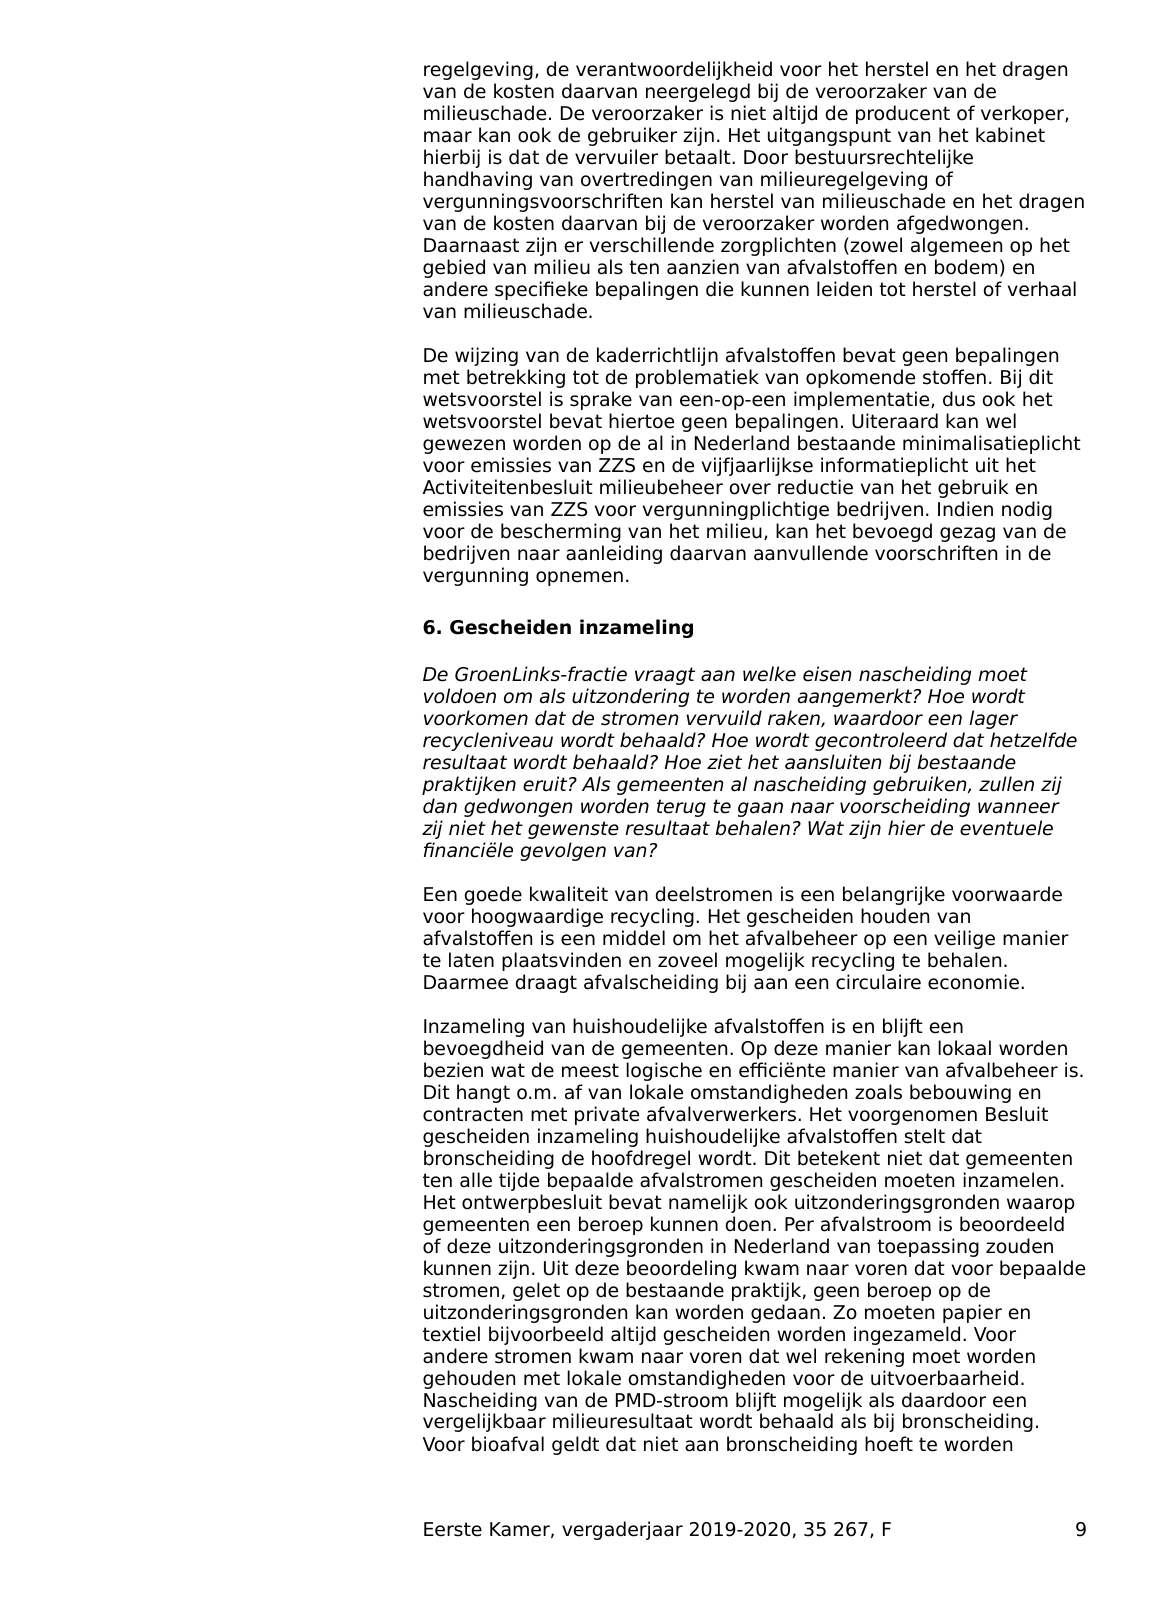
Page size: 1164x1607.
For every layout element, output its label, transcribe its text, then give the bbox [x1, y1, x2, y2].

text Een goede kwaliteit van deelstromen is een belangrijke voorwaarde voor hoogwaardige recycling. Het gescheiden houden van afvalstoffen is een middel om het afvalbeheer op een veilige manier te laten plaatsvinden en zoveel mogelijk recycling te behalen. Daarmee draagt afvalscheiding bij aan een circulaire economie. [422, 884, 1087, 994]
text De wijzing van de kaderrichtlijn afvalstoffen bevat geen bepalingen met betrekking tot de problematiek van opkomende stoffen. Bij dit wetsvoorstel is sprake van een-op-een implementatie, dus ook het wetsvoorstel bevat hiertoe geen bepalingen. Uiteraard kan wel gewezen worden op de al in Nederland bestaande minimalisatieplicht voor emissies van ZZS en de vijfjaarlijkse informatieplicht uit het Activiteitenbesluit milieubeheer over reductie van het gebruik en emissies van ZZS voor vergunningplichtige bedrijven. Indien nodig voor de bescherming van het milieu, kan het bevoegd gezag van de bedrijven naar aanleiding daarvan aanvullende voorschriften in de vergunning opnemen. [422, 345, 1087, 587]
text Inzameling van huishoudelijke afvalstoffen is en blijft een bevoegdheid van de gemeenten. Op deze manier kan lokaal worden bezien wat de meest logische en efficiënte manier van afvalbeheer is. Dit hangt o.m. af van lokale omstandigheden zoals bebouwing en contracten met private afvalverwerkers. Het voorgenomen Besluit gescheiden inzameling huishoudelijke afvalstoffen stelt dat bronscheiding de hoofdregel wordt. Dit betekent niet dat gemeenten ten alle tijde bepaalde afvalstromen gescheiden moeten inzamelen. Het ontwerpbesluit bevat namelijk ook uitzonderingsgronden waarop gemeenten een beroep kunnen doen. Per afvalstroom is beoordeeld of deze uitzonderingsgronden in Nederland van toepassing zouden kunnen zijn. Uit deze beoordeling kwam naar voren dat voor bepaalde stromen, gelet op de bestaande praktijk, geen beroep op de uitzonderingsgronden kan worden gedaan. Zo moeten papier en textiel bijvoorbeeld altijd gescheiden worden ingezameld. Voor andere stromen kwam naar voren dat wel rekening moet worden gehouden met lokale omstandigheden voor de uitvoerbaarheid. Nascheiding van de PMD-stroom blijft mogelijk als daardoor een vergelijkbaar milieuresultaat wordt behaald als bij bronscheiding. Voor bioafval geldt dat niet aan bronscheiding hoeft te worden [422, 1016, 1087, 1455]
text De GroenLinks-fractie vraagt aan welke eisen nascheiding moet voldoen om als uitzondering te worden aangemerkt? Hoe wordt voorkomen dat de stromen vervuild raken, waardoor een lager recycleniveau wordt behaald? Hoe wordt gecontroleerd dat hetzelfde resultaat wordt behaald? Hoe ziet het aansluiten bij bestaande praktijken eruit? Als gemeenten al nascheiding gebruiken, zullen zij dan gedwongen worden terug te gaan naar voorscheiding wanneer zij niet het gewenste resultaat behalen? Wat zijn hier de eventuele financiële gevolgen van? [422, 664, 1087, 862]
text regelgeving, de verantwoordelijkheid voor het herstel en het dragen van de kosten daarvan neergelegd bij de veroorzaker van de milieuschade. De veroorzaker is niet altijd de producent of verkoper, maar kan ook de gebruiker zijn. Het uitgangspunt van het kabinet hierbij is dat de vervuiler betaalt. Door bestuursrechtelijke handhaving van overtredingen van milieuregelgeving of vergunningsvoorschriften kan herstel van milieuschade en het dragen van de kosten daarvan bij de veroorzaker worden afgedwongen. Daarnaast zijn er verschillende zorgplichten (zowel algemeen op het gebied van milieu als ten aanzien van afvalstoffen en bodem) en andere specifieke bepalingen die kunnen leiden tot herstel of verhaal van milieuschade. [422, 59, 1087, 323]
subtitle 6. Gescheiden inzameling [422, 617, 1087, 639]
